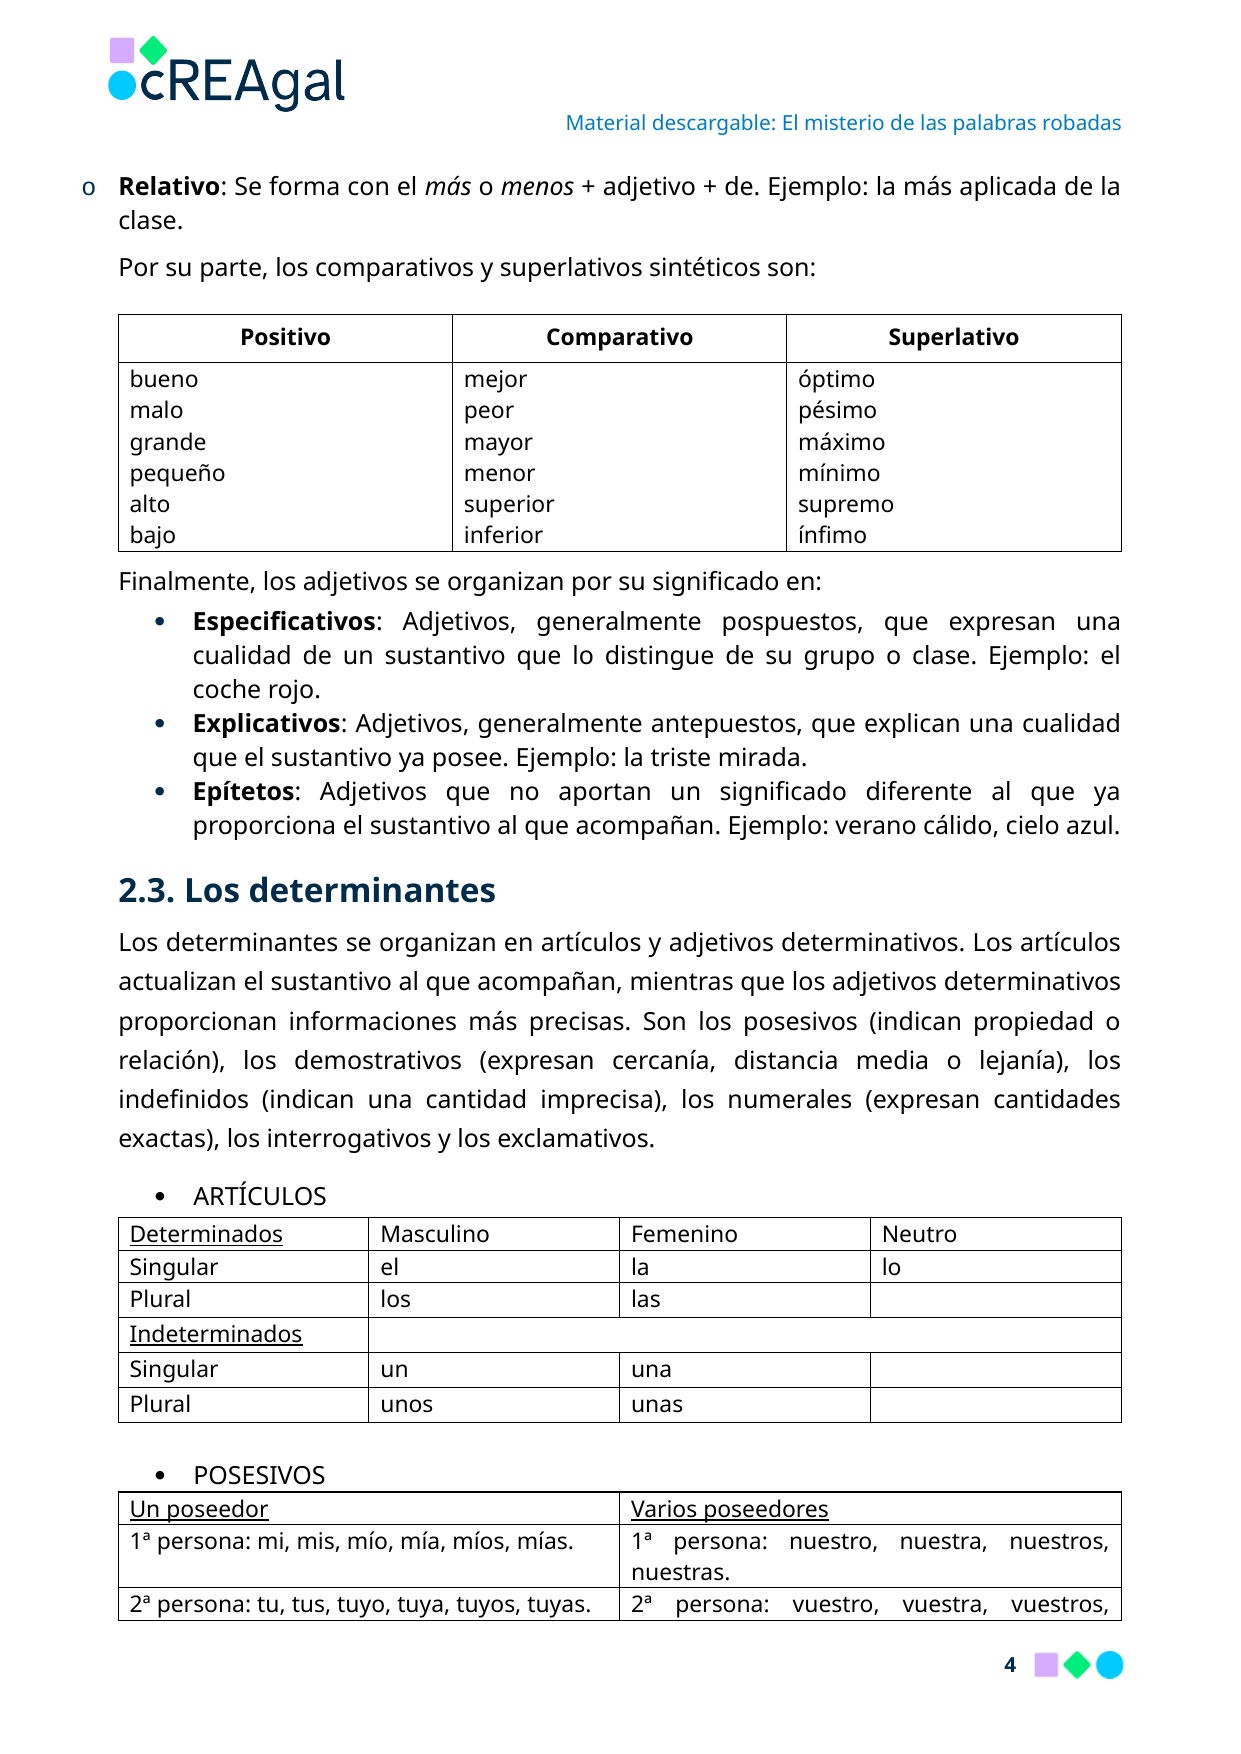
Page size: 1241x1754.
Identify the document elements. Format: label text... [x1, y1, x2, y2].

table_cell Indeterminados [119, 1318, 368, 1352]
picture [1034, 1651, 1107, 1679]
table_cell Singular [119, 1251, 368, 1282]
list Especificativos: Adjetivos, generalmente pospuestos, que expresan una cualidad de un sustantivo que lo distingue de su grupo o clase. Ejemplo: el coche rojo. [155, 603, 1122, 705]
table_cell mejor peor mayor menor superior inferior [453, 363, 786, 551]
table_cell [871, 1353, 1121, 1387]
table_cell óptimo pésimo máximo mínimo supremo ínfimo [787, 363, 1121, 551]
table_cell la [620, 1251, 870, 1282]
table_cell 1ª persona: nuestro, nuestra, nuestros, nuestras. [620, 1525, 1121, 1587]
list Explicativos: Adjetivos, generalmente antepuestos, que explican una cualidad que el sustantivo ya posee. Ejemplo: la triste mirada. [155, 705, 1122, 773]
table_cell lo [871, 1251, 1121, 1282]
table_cell 2ª persona: tu, tus, tuyo, tuya, tuyos, tuyas. [119, 1588, 619, 1619]
table_header Masculino [369, 1218, 619, 1249]
picture [1113, 1668, 1124, 1679]
picture [1114, 1651, 1124, 1662]
table_cell las [620, 1283, 870, 1317]
table_cell [871, 1283, 1121, 1317]
table_cell una [620, 1353, 870, 1387]
text Los determinantes se organizan en artículos y adjetivos determinativos. Los artículos actualizan el sustantivo al que acompañan, mientras que los adjetivos determinativos proporcionan informaciones más precisas. Son los posesivos (indican propiedad o relación), los demostrativos (expresan cercanía, distancia media o lejanía), los indefinidos (indican una cantidad imprecisa), los numerales (expresan cantidades exactas), los interrogativos y los exclamativos. [118, 925, 1122, 1155]
list POSESIVOS [156, 1457, 1122, 1491]
table_header Un poseedor [119, 1493, 619, 1524]
table_cell [871, 1388, 1121, 1422]
table_cell unas [620, 1388, 870, 1422]
subtitle 2.3. Los determinantes [118, 867, 1122, 912]
table_cell bueno malo grande pequeño alto bajo [119, 363, 452, 551]
table_header Comparativo [453, 315, 786, 362]
list Epítetos: Adjetivos que no aportan un significado diferente al que ya proporciona el sustantivo al que acompañan. Ejemplo: verano cálido, cielo azul. [155, 773, 1122, 842]
table_cell los [369, 1283, 619, 1317]
table_cell [369, 1318, 1121, 1352]
table_header Determinados [119, 1218, 368, 1249]
picture [108, 36, 345, 112]
table_cell el [369, 1251, 619, 1282]
table_header Superlativo [787, 315, 1121, 362]
table_cell 1ª persona: mi, mis, mío, mía, míos, mías. [119, 1525, 619, 1587]
table_cell 2ª persona: vuestro, vuestra, vuestros, [620, 1588, 1121, 1619]
text Por su parte, los comparativos y superlativos sintéticos son: [118, 249, 1122, 283]
table_header Neutro [871, 1218, 1121, 1249]
table_header Positivo [119, 315, 452, 362]
table_cell Singular [119, 1353, 368, 1387]
list Relativo: Se forma con el más o menos + adjetivo + de. Ejemplo: la más aplicada de la clase. [81, 169, 1122, 237]
table_cell Plural [119, 1283, 368, 1317]
table_cell unos [369, 1388, 619, 1422]
text Finalmente, los adjetivos se organizan por su significado en: [118, 564, 1122, 598]
list ARTÍCULOS [156, 1178, 1122, 1212]
table_header Femenino [620, 1218, 870, 1249]
table_header Varios poseedores [620, 1493, 1121, 1524]
table_cell Plural [119, 1388, 368, 1422]
table_cell un [369, 1353, 619, 1387]
